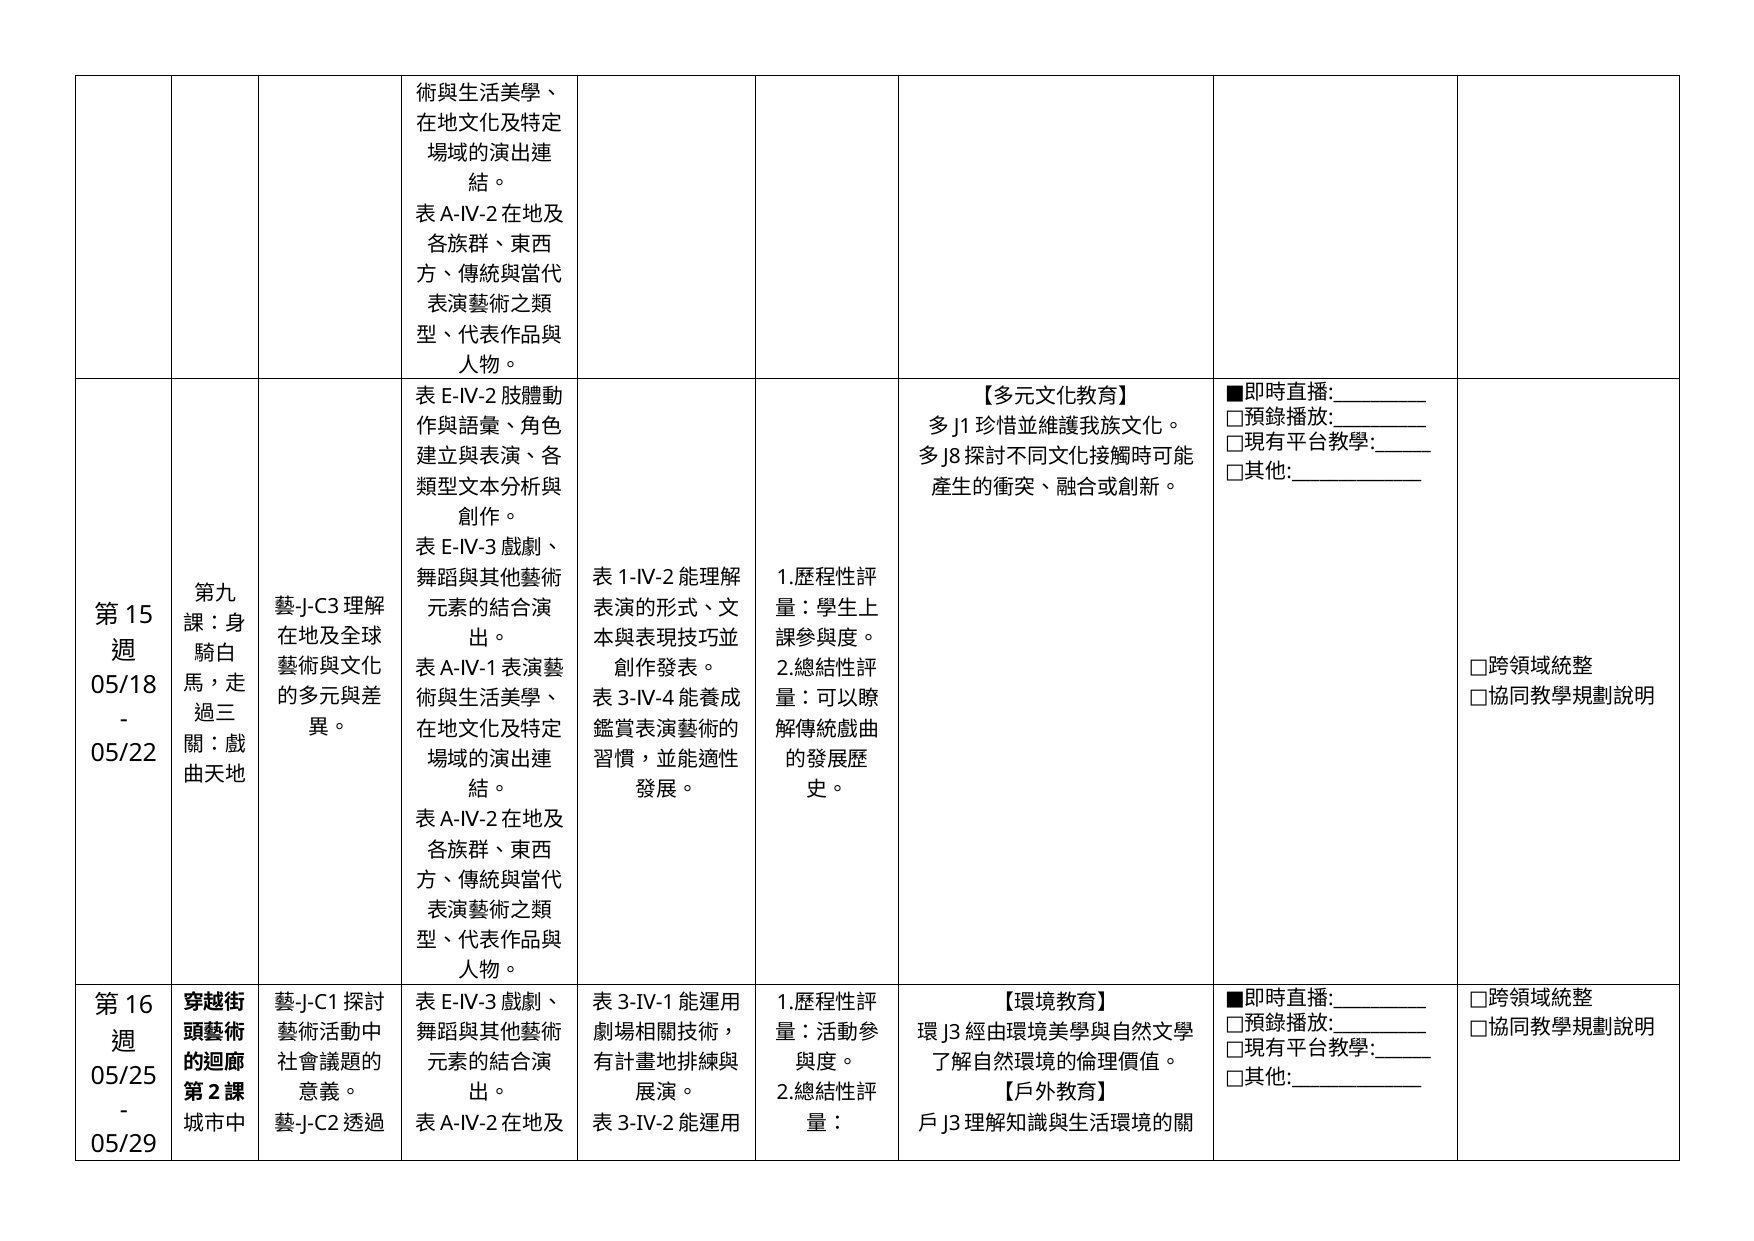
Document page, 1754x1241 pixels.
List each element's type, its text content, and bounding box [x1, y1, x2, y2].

table_cell [76, 76, 171, 378]
table_cell □跨領域統整 □協同教學規劃說明 [1458, 379, 1679, 984]
table_cell 表3-IV-1能運用劇場相關技術，有計畫地排練與展演。 表3-IV-2能運用 [578, 985, 755, 1159]
table_cell [1458, 76, 1679, 378]
table_cell [756, 76, 898, 378]
table_cell ■即時直播:__________ □預錄播放:__________ □現有平台教學:______ □其他:______________ [1214, 379, 1457, 984]
table_cell □跨領域統整 □協同教學規劃說明 [1458, 985, 1679, 1159]
table_cell [578, 76, 755, 378]
table_cell [1214, 76, 1457, 378]
table_cell 第15週 05/18-05/22 [76, 379, 171, 984]
table_cell 1.歷程性評量：學生上課參與度。 2.總結性評量：可以瞭解傳統戲曲的發展歷史。 [756, 379, 898, 984]
table_cell 第16週 05/25-05/29 [76, 985, 171, 1159]
table_cell 【環境教育】 環 J3經由環境美學與自然文學了解自然環境的倫理價值。 【戶外教育】 戶J3理解知識與生活環境的關 [899, 985, 1213, 1159]
table_cell 表1-Ⅳ-2能理解表演的形式、文本與表現技巧並創作發表。 表3-Ⅳ-4能養成鑑賞表演藝術的習慣，並能適性發展。 [578, 379, 755, 984]
table_cell ■即時直播:__________ □預錄播放:__________ □現有平台教學:______ □其他:______________ [1214, 985, 1457, 1159]
table_cell [259, 76, 401, 378]
table_cell 術與生活美學、在地文化及特定場域的演出連結。 表A-Ⅳ-2在地及各族群、東西方、傳統與當代表演藝術之類型、代表作品與人物。 [402, 76, 577, 378]
table_cell 藝-J-C1探討藝術活動中社會議題的意義。 藝-J-C2透過 [259, 985, 401, 1159]
table_cell 1.歷程性評量：活動參與度。 2.總結性評量： [756, 985, 898, 1159]
table_cell [172, 76, 258, 378]
table_cell 【多元文化教育】 多 J1珍惜並維護我族文化。 多J8探討不同文化接觸時可能產生的衝突、融合或創新。 [899, 379, 1213, 984]
table_cell 第九課：身騎白馬，走過三關：戲曲天地 [172, 379, 258, 984]
table_cell 穿越街頭藝術的迴廊 第2課 城市中 [172, 985, 258, 1159]
table_cell 藝-J-C3理解在地及全球藝術與文化的多元與差異。 [259, 379, 401, 984]
table_cell [899, 76, 1213, 378]
table_cell 表E-Ⅳ-2肢體動作與語彙、角色建立與表演、各類型文本分析與創作。 表E-Ⅳ-3戲劇、舞蹈與其他藝術元素的結合演出。 表A-Ⅳ-1表演藝術與生活美學、在地文化及特定場域的演出連結。 表A-Ⅳ-2在地及各族群、東西方、傳統與當代表演藝術之類型、代表作品與人物。 [402, 379, 577, 984]
table_cell 表E-Ⅳ-3戲劇、舞蹈與其他藝術元素的結合演出。 表A-Ⅳ-2在地及 [402, 985, 577, 1159]
